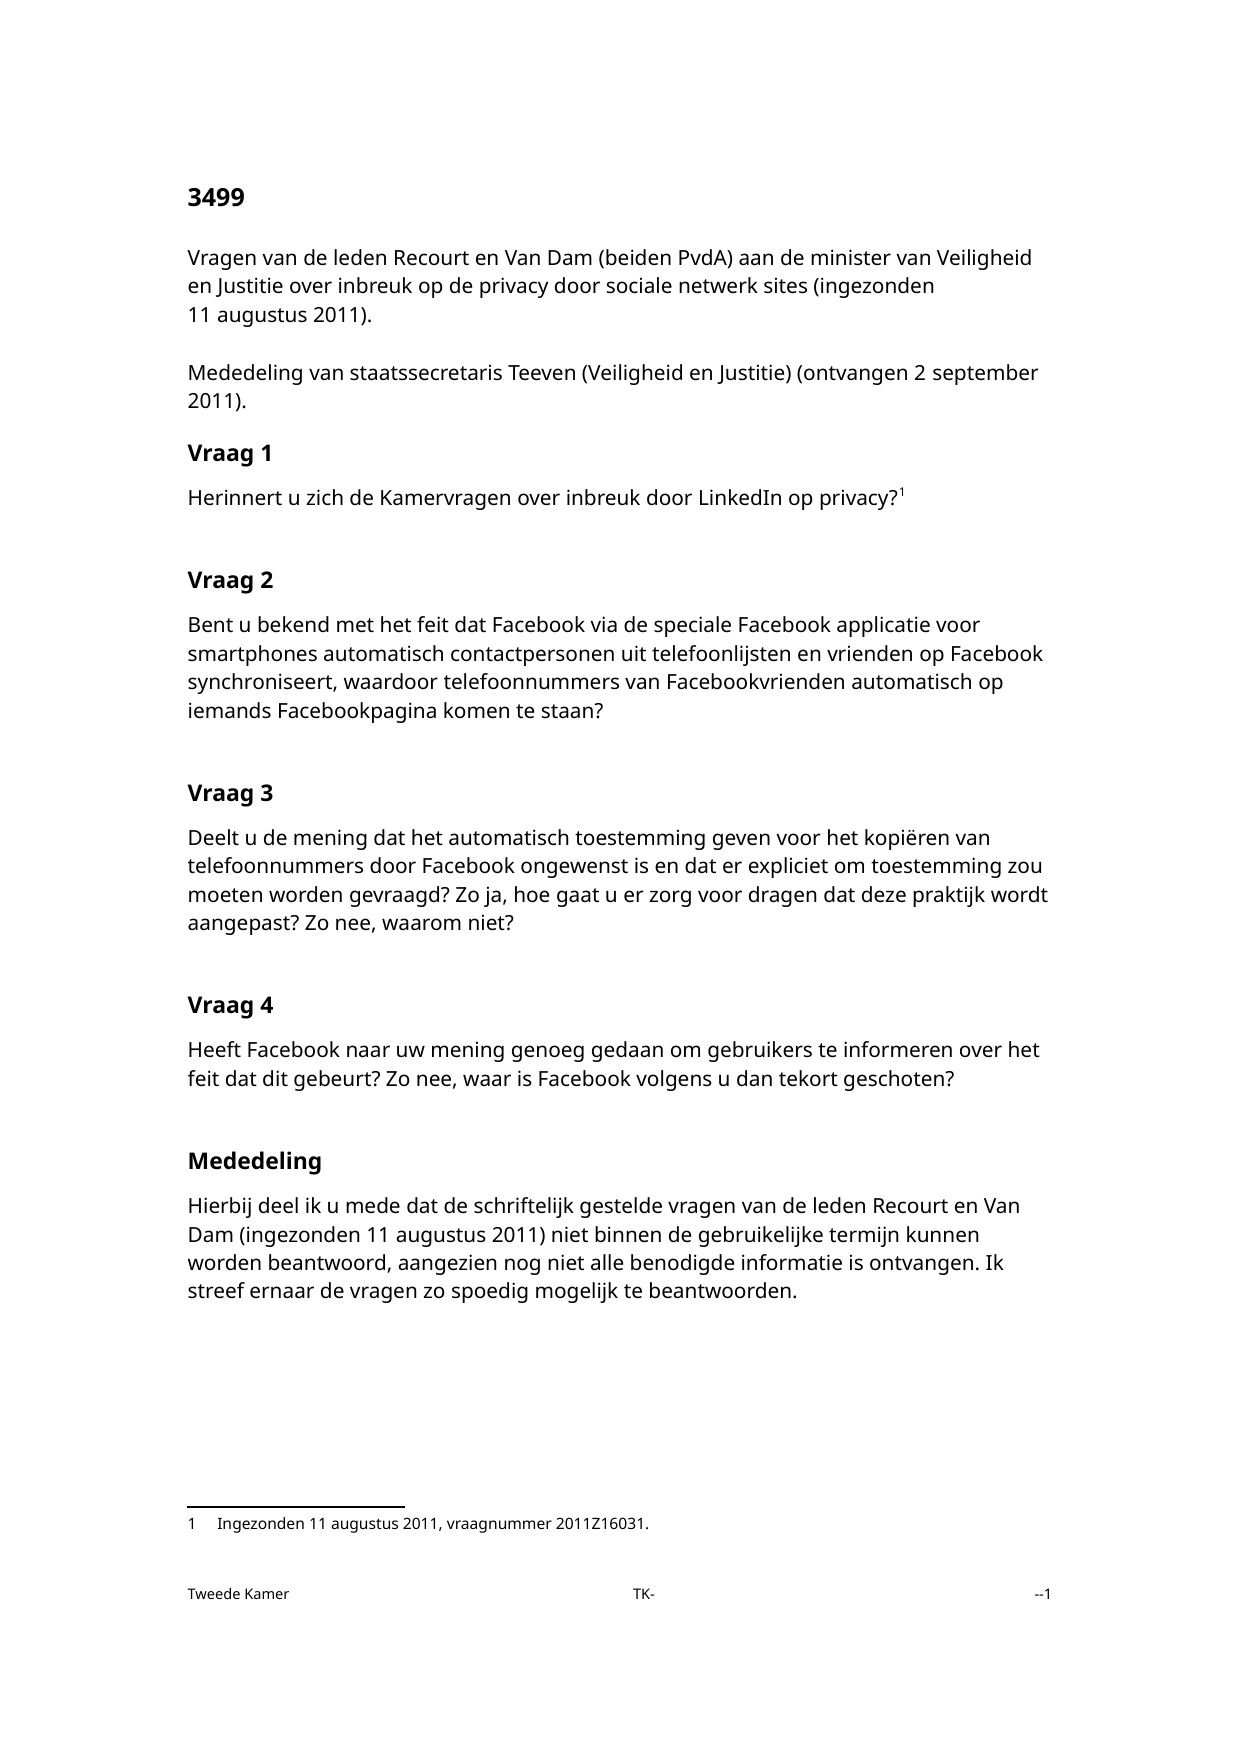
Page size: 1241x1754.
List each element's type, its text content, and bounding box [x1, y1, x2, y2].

subtitle Vraag 3 [187, 777, 1053, 808]
subtitle Vraag 2 [187, 564, 1053, 596]
text Bent u bekend met het feit dat Facebook via de speciale Facebook applicatie voor smartphones automatisch contactpersonen uit telefoonlijsten en vrienden op Facebook synchroniseert, waardoor telefoonnummers van Facebookvrienden automatisch op iemands Facebookpagina komen te staan? [187, 611, 1053, 724]
text Herinnert u zich de Kamervragen over inbreuk door LinkedIn op privacy? [187, 483, 1053, 512]
text Heeft Facebook naar uw mening genoeg gedaan om gebruikers te informeren over het feit dat dit gebeurt? Zo nee, waar is Facebook volgens u dan tekort geschoten? [187, 1036, 1053, 1092]
text Ingezonden 11 augustus 2011, vraagnummer 2011Z16031. [187, 1506, 1053, 1534]
text Vragen van de leden Recourt en Van Dam (beiden PvdA) aan de minister van Veiligheid en Justitie over inbreuk op de privacy door sociale netwerk sites (ingezonden 11 augustus 2011). [187, 243, 1053, 328]
text Deelt u de mening dat het automatisch toestemming geven voor het kopiëren van telefoonnummers door Facebook ongewenst is en dat er expliciet om toestemming zou moeten worden gevraagd? Zo ja, hoe gaat u er zorg voor dragen dat deze praktijk wordt aangepast? Zo nee, waarom niet? [187, 823, 1053, 937]
subtitle Mededeling [187, 1145, 1053, 1176]
subtitle Vraag 4 [187, 989, 1053, 1021]
text Hierbij deel ik u mede dat de schriftelijk gestelde vragen van de leden Recourt en Van Dam (ingezonden 11 augustus 2011) niet binnen de gebruikelijke termijn kunnen worden beantwoord, aangezien nog niet alle benodigde informatie is ontvangen. Ik streef ernaar de vragen zo spoedig mogelijk te beantwoorden. [187, 1191, 1053, 1305]
text Mededeling van staatssecretaris Teeven (Veiligheid en Justitie) (ontvangen 2 september 2011). [187, 358, 1053, 415]
subtitle Vraag 1 [187, 437, 1053, 468]
text 3499 [187, 179, 1053, 213]
